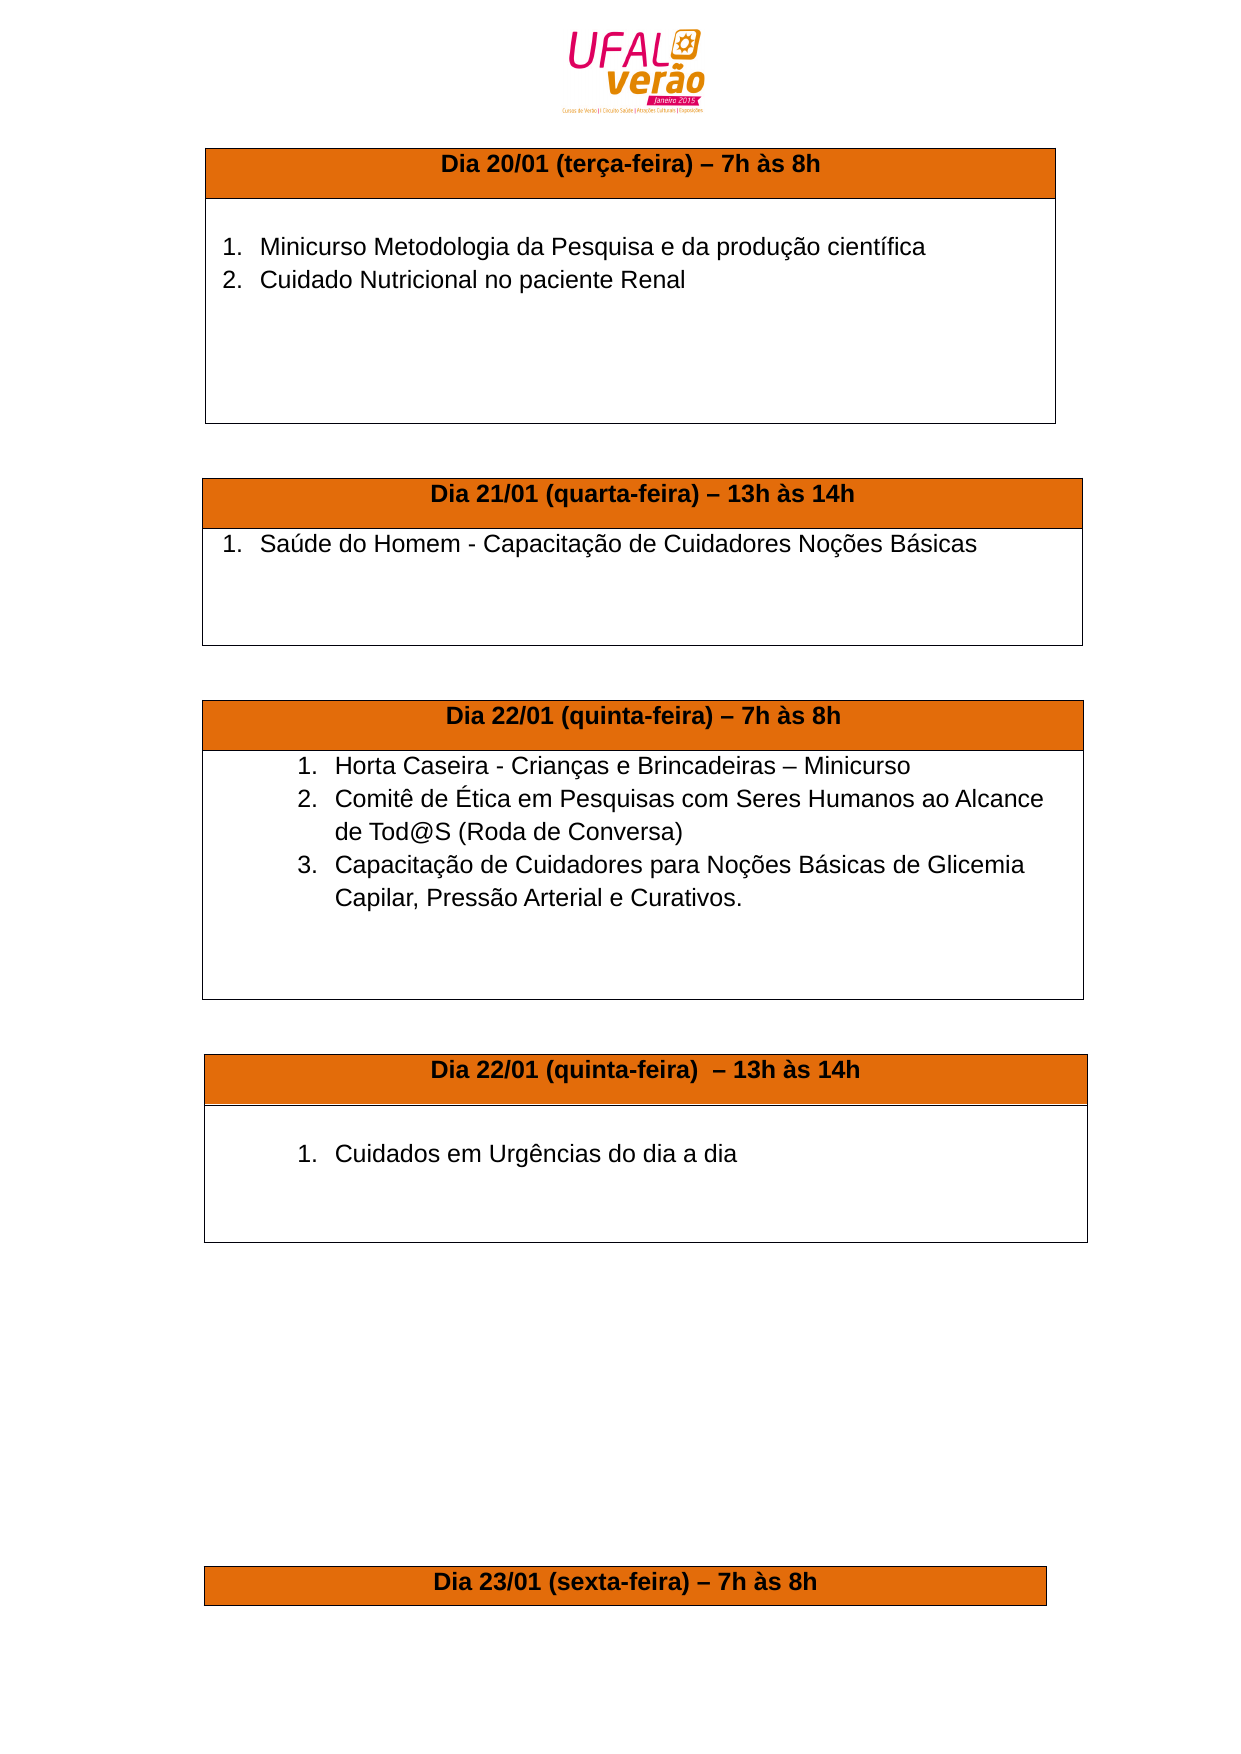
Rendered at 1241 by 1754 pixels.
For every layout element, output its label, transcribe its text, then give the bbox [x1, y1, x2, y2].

table_header Dia 22/01 (quinta-feira) – 7h às 8h [203, 701, 1083, 750]
table_cell Cuidados em Urgências do dia a dia [205, 1106, 1087, 1242]
picture [561, 29, 705, 114]
table_cell Saúde do Homem - Capacitação de Cuidadores Noções Básicas [203, 529, 1082, 645]
table_header Dia 21/01 (quarta-feira) – 13h às 14h [203, 479, 1082, 528]
table_header Dia 22/01 (quinta-feira) – 13h às 14h [205, 1055, 1087, 1104]
table_cell Horta Caseira - Crianças e Brincadeiras – Minicurso Comitê de Ética em Pesquisas com Seres Humanos ao Alcance de Tod@S (Roda de Conversa) Capacitação de Cuidadores para Noções Básicas de Glicemia Capilar, Pressão Arterial e Curativos. [203, 751, 1083, 999]
table_cell Minicurso Metodologia da Pesquisa e da produção científica Cuidado Nutricional no paciente Renal [206, 199, 1055, 423]
table_header Dia 23/01 (sexta-feira) – 7h às 8h [205, 1567, 1046, 1605]
table_header Dia 20/01 (terça-feira) – 7h às 8h [206, 149, 1055, 198]
